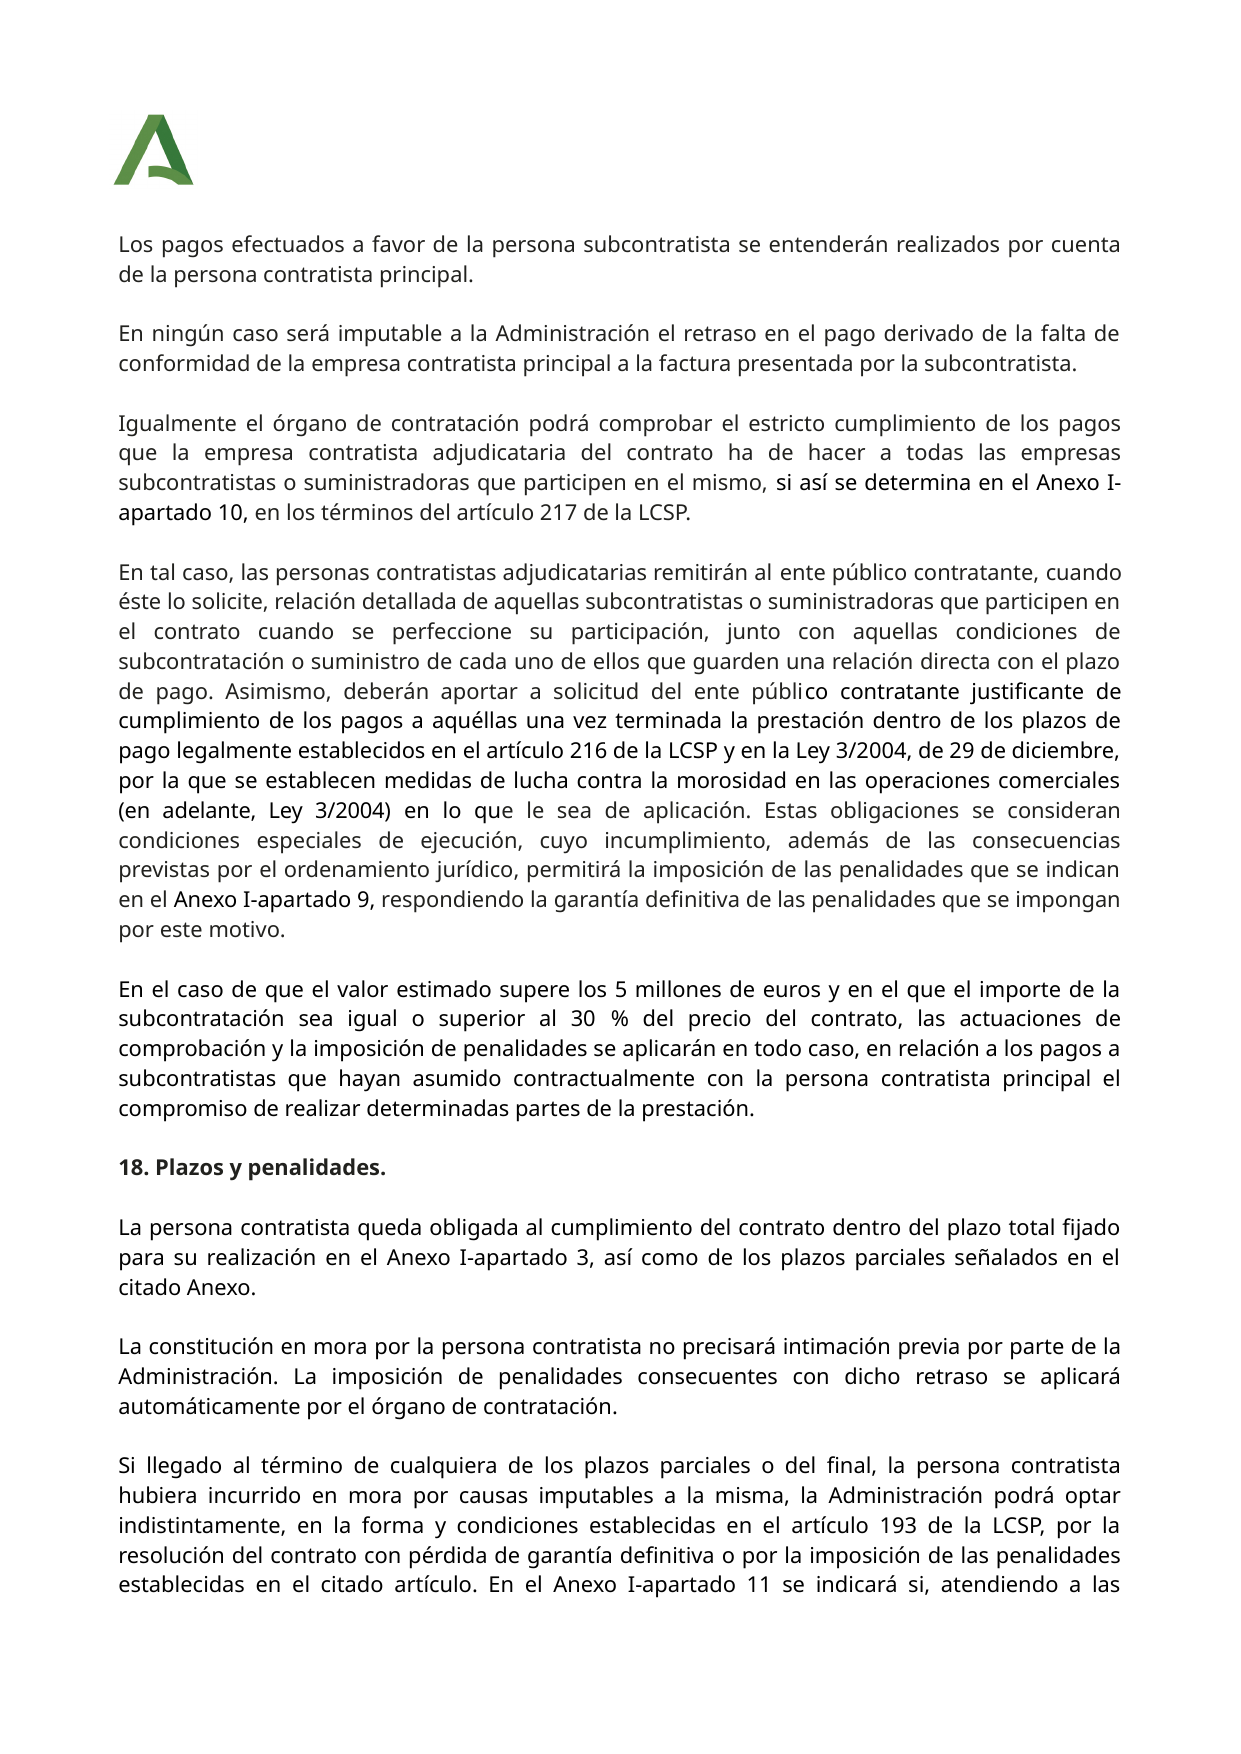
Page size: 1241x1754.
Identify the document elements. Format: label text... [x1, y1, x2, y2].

text 18. Plazos y penalidades. [118, 1152, 1122, 1182]
text La constitución en mora por la persona contratista no precisará intimación previa por parte de la Administración. La imposición de penalidades consecuentes con dicho retraso se aplicará automáticamente por el órgano de contratación. [118, 1331, 1122, 1421]
text La persona contratista queda obligada al cumplimiento del contrato dentro del plazo total fijado para su realización en el Anexo I-apartado 3, así como de los plazos parciales señalados en el citado Anexo. [118, 1212, 1122, 1301]
text En el caso de que el valor estimado supere los 5 millones de euros y en el que el importe de la subcontratación sea igual o superior al 30 % del precio del contrato, las actuaciones de comprobación y la imposición de penalidades se aplicarán en todo caso, en relación a los pagos a subcontratistas que hayan asumido contractualmente con la persona contratista principal el compromiso de realizar determinadas partes de la prestación. [118, 974, 1122, 1123]
text Los pagos efectuados a favor de la persona subcontratista se entenderán realizados por cuenta de la persona contratista principal. [118, 229, 1122, 288]
text Igualmente el órgano de contratación podrá comprobar el estricto cumplimiento de los pagos que la empresa contratista adjudicataria del contrato ha de hacer a todas las empresas subcontratistas o suministradoras que participen en el mismo, si así se determina en el Anexo I-apartado 10, en los términos del artículo 217 de la LCSP. [118, 408, 1122, 527]
text Si llegado al término de cualquiera de los plazos parciales o del final, la persona contratista hubiera incurrido en mora por causas imputables a la misma, la Administración podrá optar indistintamente, en la forma y condiciones establecidas en el artículo 193 de la LCSP, por la resolución del contrato con pérdida de garantía definitiva o por la imposición de las penalidades establecidas en el citado artículo. En el Anexo I-apartado 11 se indicará si, atendiendo a las [118, 1450, 1122, 1599]
text En ningún caso será imputable a la Administración el retraso en el pago derivado de la falta de conformidad de la empresa contratista principal a la factura presentada por la subcontratista. [118, 318, 1122, 378]
text En tal caso, las personas contratistas adjudicatarias remitirán al ente público contratante, cuando éste lo solicite, relación detallada de aquellas subcontratistas o suministradoras que participen en el contrato cuando se perfeccione su participación, junto con aquellas condiciones de subcontratación o suministro de cada uno de ellos que guarden una relación directa con el plazo de pago. Asimismo, deberán aportar a solicitud del ente público contratante justificante de cumplimiento de los pagos a aquéllas una vez terminada la prestación dentro de los plazos de pago legalmente establecidos en el artículo 216 de la LCSP y en la Ley 3/2004, de 29 de diciembre, por la que se establecen medidas de lucha contra la morosidad en las operaciones comerciales (en adelante, Ley 3/2004) en lo que le sea de aplicación. Estas obligaciones se consideran condiciones especiales de ejecución, cuyo incumplimiento, además de las consecuencias previstas por el ordenamiento jurídico, permitirá la imposición de las penalidades que se indican en el Anexo I-apartado 9, respondiendo la garantía definitiva de las penalidades que se impongan por este motivo. [118, 557, 1122, 944]
picture [109, 110, 198, 189]
